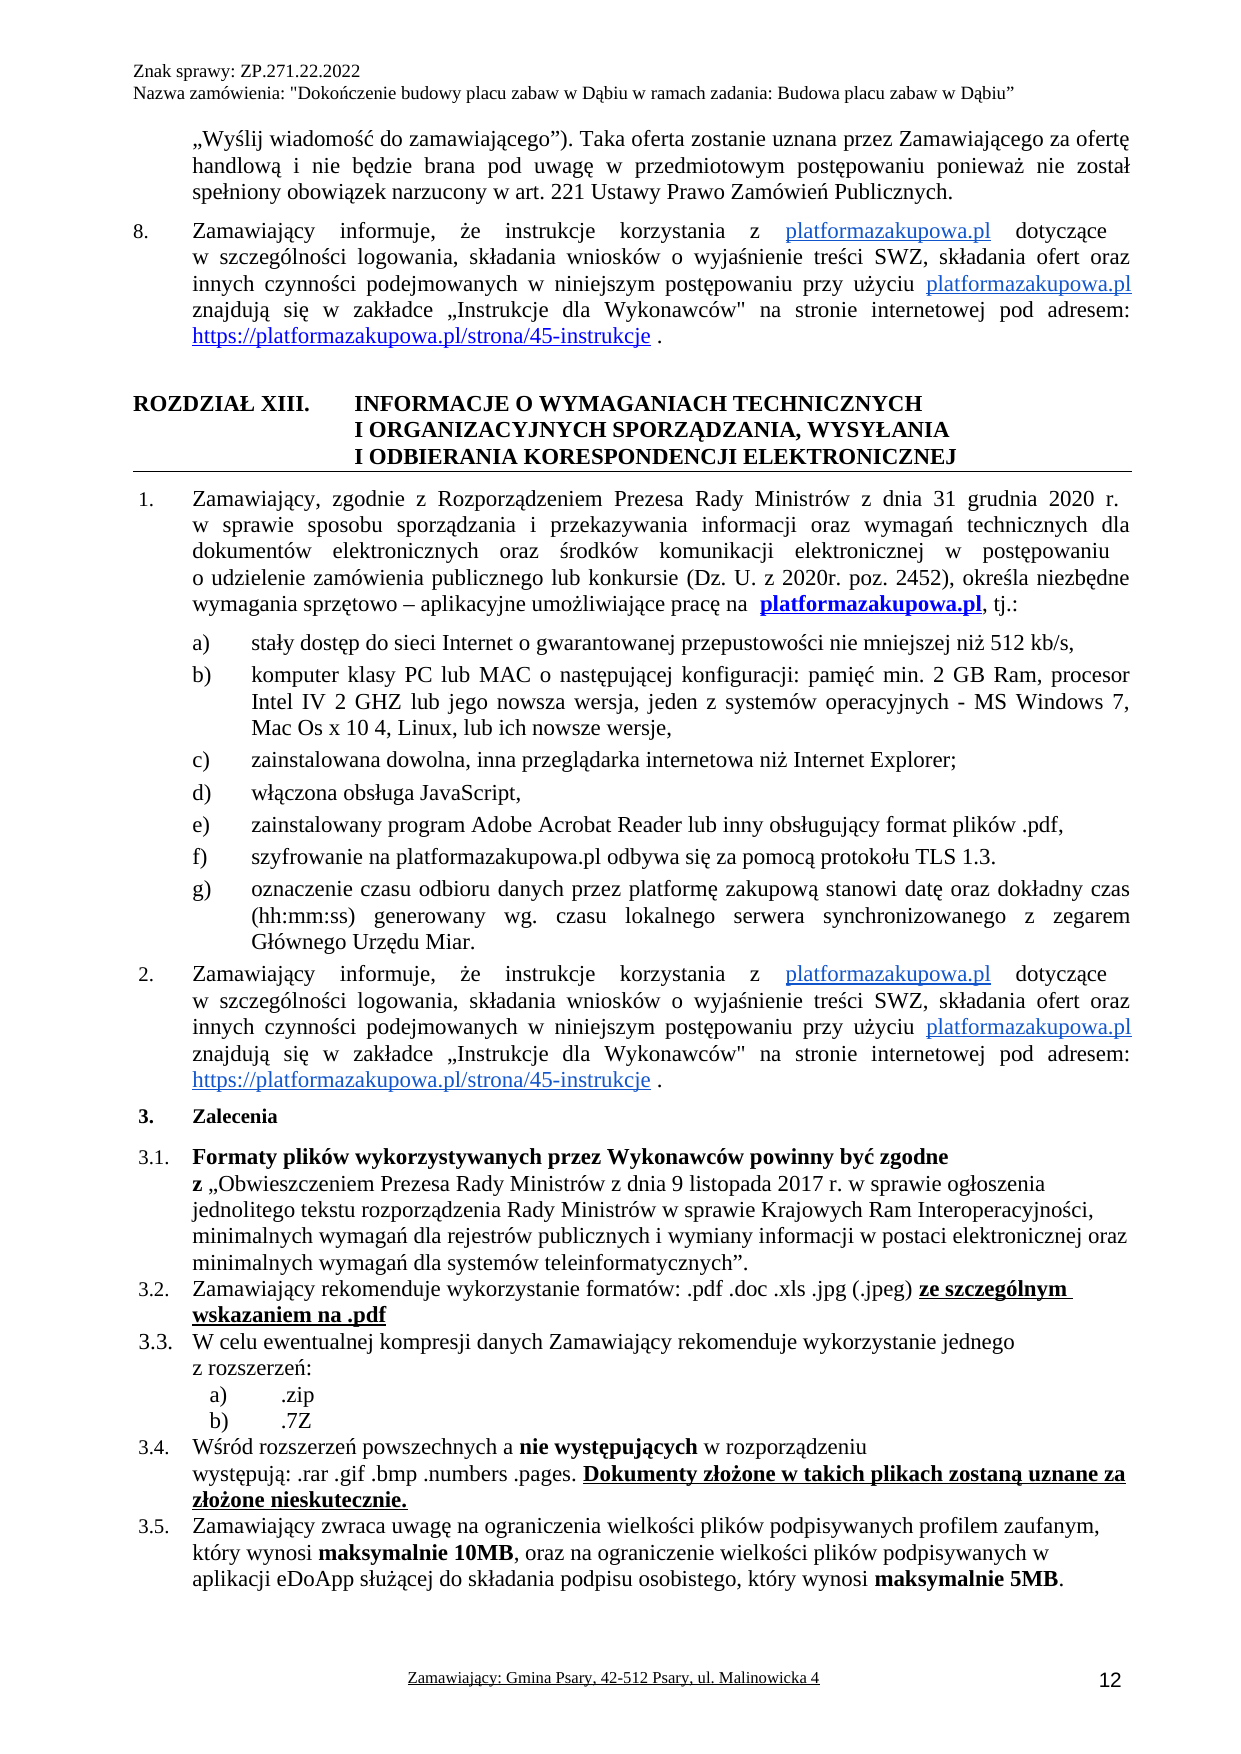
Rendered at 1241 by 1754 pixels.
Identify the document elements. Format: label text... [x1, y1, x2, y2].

list komputer klasy PC lub MAC o następującej konfiguracji: pamięć min. 2 GB Ram, procesor Intel IV 2 GHZ lub jego nowsza wersja, jeden z systemów operacyjnych - MS Windows 7, Mac Os x 10 4, Linux, lub ich nowsze wersje, [192, 661, 1132, 740]
list Zamawiający rekomenduje wykorzystanie formatów: .pdf .doc .xls .jpg (.jpeg) ze szczególnym wskazaniem na .pdf [133, 1275, 1132, 1328]
list szyfrowanie na platformazakupowa.pl odbywa się za pomocą protokołu TLS 1.3. [192, 843, 1132, 869]
list Zamawiający informuje, że instrukcje korzystania z platformazakupowa.pl dotyczące w szczególności logowania, składania wniosków o wyjaśnienie treści SWZ, składania ofert oraz innych czynności podejmowanych w niniejszym postępowaniu przy użyciu platformazakupowa.pl znajdują się w zakładce „Instrukcje dla Wykonawców" na stronie internetowej pod adresem: https://platformazakupowa.pl/strona/45-instrukcje . [133, 217, 1132, 349]
list zainstalowana dowolna, inna przeglądarka internetowa niż Internet Explorer; [192, 746, 1132, 773]
list włączona obsługa JavaScript, [192, 779, 1132, 805]
list Wśród rozszerzeń powszechnych a nie występujących w rozporządzeniu występują: .rar .gif .bmp .numbers .pages. Dokumenty złożone w takich plikach zostaną uznane za złożone nieskutecznie. [133, 1433, 1132, 1512]
list zainstalowany program Adobe Acrobat Reader lub inny obsługujący format plików .pdf, [192, 811, 1132, 837]
list Zamawiający zwraca uwagę na ograniczenia wielkości plików podpisywanych profilem zaufanym, który wynosi maksymalnie 10MB, oraz na ograniczenie wielkości plików podpisywanych w aplikacji eDoApp służącej do składania podpisu osobistego, który wynosi maksymalnie 5MB. [133, 1512, 1132, 1591]
text ROZDZIAŁ XIII. INFORMACJE O WYMAGANIACH TECHNICZNYCH I ORGANIZACYJNYCH SPORZĄDZANIA, WYSYŁANIA I ODBIERANIA KORESPONDENCJI ELEKTRONICZNEJ [133, 390, 1132, 471]
list Zalecenia [133, 1104, 1132, 1128]
list stały dostęp do sieci Internet o gwarantowanej przepustowości nie mniejszej niż 512 kb/s, [192, 629, 1132, 655]
list oznaczenie czasu odbioru danych przez platformę zakupową stanowi datę oraz dokładny czas (hh:mm:ss) generowany wg. czasu lokalnego serwera synchronizowanego z zegarem Głównego Urzędu Miar. [192, 876, 1132, 954]
list „Wyślij wiadomość do zamawiającego”). Taka oferta zostanie uznana przez Zamawiającego za ofertę handlową i nie będzie brana pod uwagę w przedmiotowym postępowaniu ponieważ nie został spełniony obowiązek narzucony w art. 221 Ustawy Prawo Zamówień Publicznych. [133, 125, 1132, 204]
list Zamawiający informuje, że instrukcje korzystania z platformazakupowa.pl dotyczące w szczególności logowania, składania wniosków o wyjaśnienie treści SWZ, składania ofert oraz innych czynności podejmowanych w niniejszym postępowaniu przy użyciu platformazakupowa.pl znajdują się w zakładce „Instrukcje dla Wykonawców" na stronie internetowej pod adresem: https://platformazakupowa.pl/strona/45-instrukcje . [133, 961, 1132, 1092]
list .7Z [204, 1407, 1132, 1433]
list W celu ewentualnej kompresji danych Zamawiający rekomenduje wykorzystanie jednego z rozszerzeń: [133, 1328, 1132, 1381]
list Formaty plików wykorzystywanych przez Wykonawców powinny być zgodne z „Obwieszczeniem Prezesa Rady Ministrów z dnia 9 listopada 2017 r. w sprawie ogłoszenia jednolitego tekstu rozporządzenia Rady Ministrów w sprawie Krajowych Ram Interoperacyjności, minimalnych wymagań dla rejestrów publicznych i wymiany informacji w postaci elektronicznej oraz minimalnych wymagań dla systemów teleinformatycznych”. [133, 1143, 1132, 1275]
list Zamawiający, zgodnie z Rozporządzeniem Prezesa Rady Ministrów z dnia 31 grudnia 2020 r. w sprawie sposobu sporządzania i przekazywania informacji oraz wymagań technicznych dla dokumentów elektronicznych oraz środków komunikacji elektronicznej w postępowaniu o udzielenie zamówienia publicznego lub konkursie (Dz. U. z 2020r. poz. 2452), określa niezbędne wymagania sprzętowo – aplikacyjne umożliwiające pracę na platformazakupowa.pl, tj.: [133, 485, 1132, 617]
list .zip [204, 1381, 1132, 1407]
